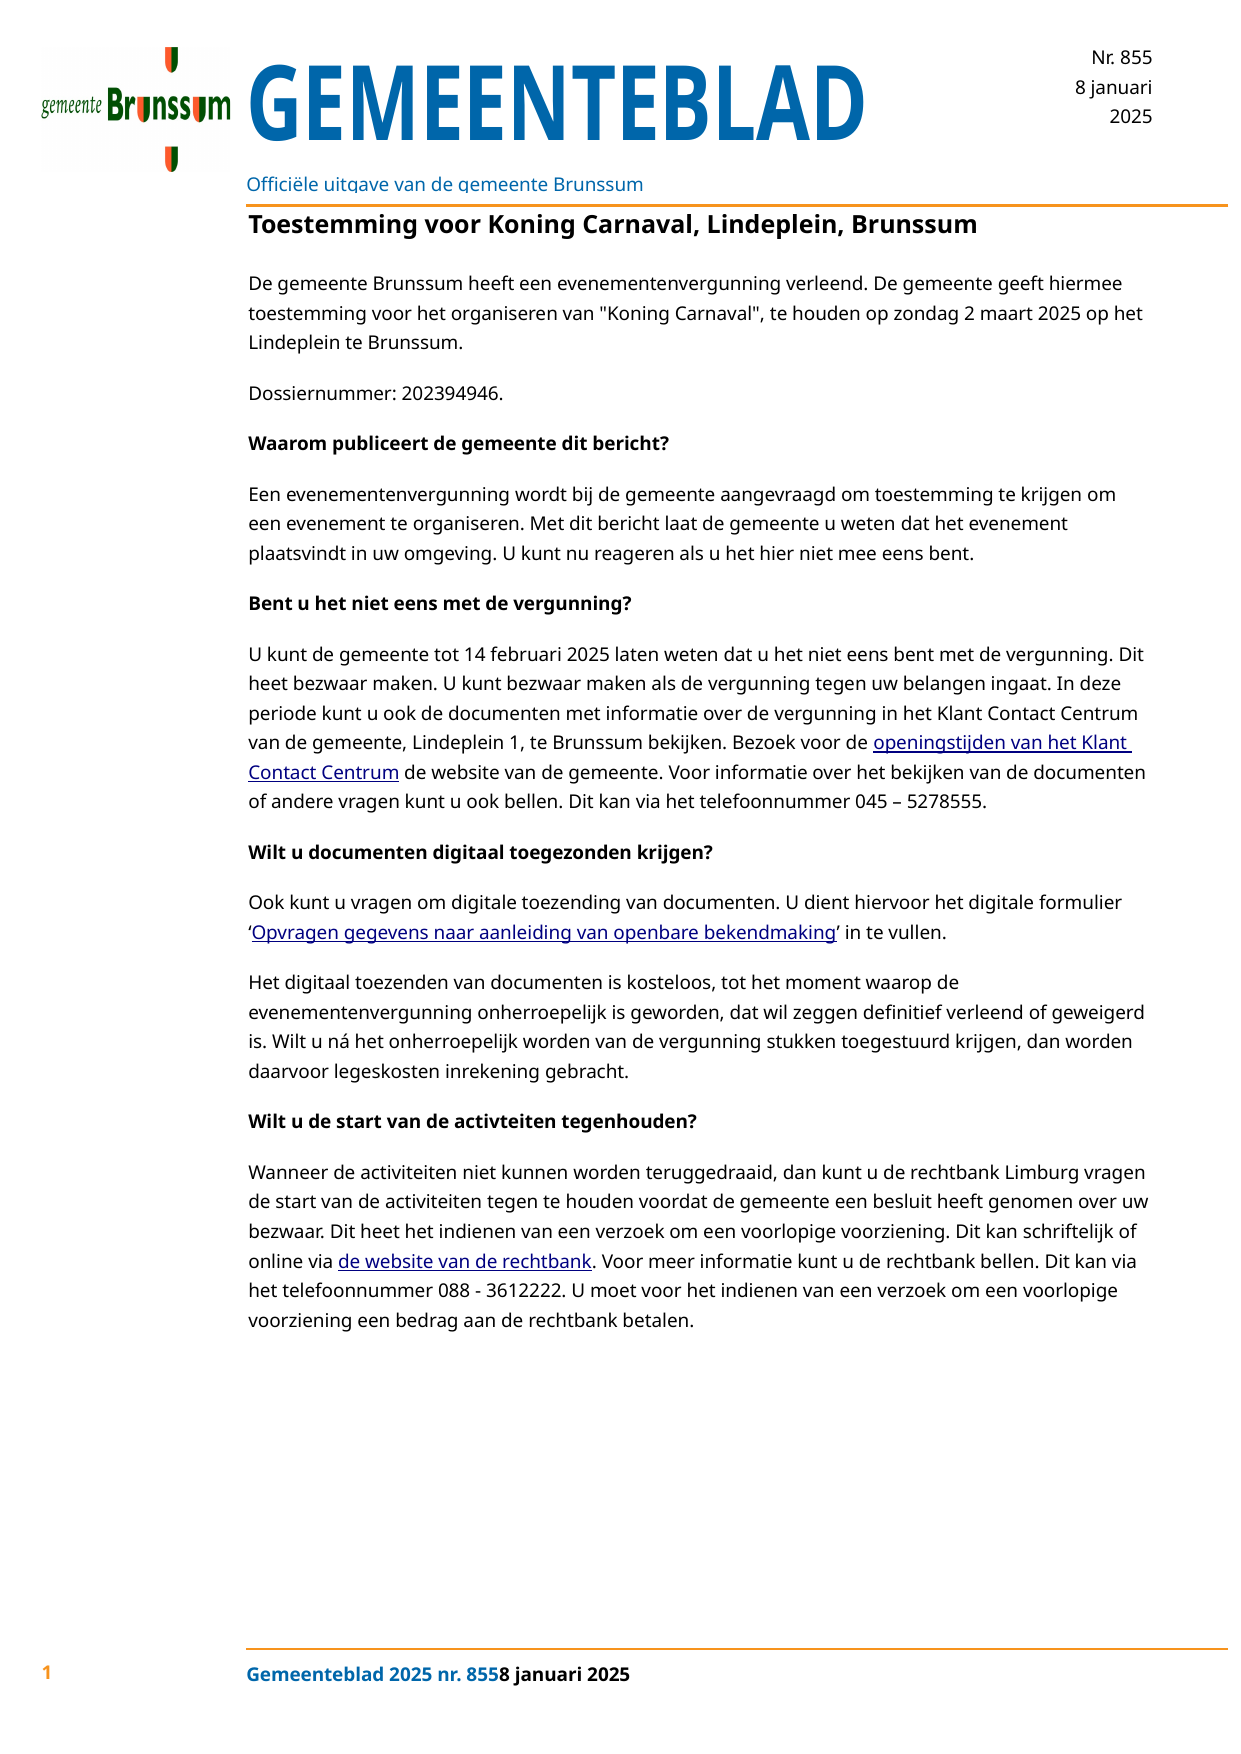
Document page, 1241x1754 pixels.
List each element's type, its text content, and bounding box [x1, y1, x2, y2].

text Dossiernummer: 202394946. [248, 380, 1152, 406]
text Wilt u documenten digitaal toegezonden krijgen? [248, 839, 1152, 865]
text Bent u het niet eens met de vergunning? [248, 590, 1152, 616]
text De gemeente Brunssum heeft een evenementenvergunning verleend. De gemeente geeft hiermee toestemming voor het organiseren van "Koning Carnaval", te houden op zondag 2 maart 2025 op het Lindeplein te Brunssum. [248, 270, 1152, 355]
text Wanneer de activiteiten niet kunnen worden teruggedraaid, dan kunt u de rechtbank Limburg vragen de start van de activiteiten tegen te houden voordat de gemeente een besluit heeft genomen over uw bezwaar. Dit heet het indienen van een verzoek om een voorlopige voorziening. Dit kan schriftelijk of online via de website van de rechtbank. Voor meer informatie kunt u de rechtbank bellen. Dit kan via het telefoonnummer 088 - 3612222. U moet voor het indienen van een verzoek om een voorlopige voorziening een bedrag aan de rechtbank betalen. [248, 1159, 1152, 1333]
text Het digitaal toezenden van documenten is kosteloos, tot het moment waarop de evenementenvergunning onherroepelijk is geworden, dat wil zeggen definitief verleend of geweigerd is. Wilt u ná het onherroepelijk worden van de vergunning stukken toegestuurd krijgen, dan worden daarvoor legeskosten inrekening gebracht. [248, 969, 1152, 1084]
text Ook kunt u vragen om digitale toezending van documenten. U dient hiervoor het digitale formulier ‘Opvragen gegevens naar aanleiding van openbare bekendmaking’ in te vullen. [248, 889, 1152, 945]
text Wilt u de start van de activteiten tegenhouden? [248, 1109, 1152, 1134]
picture [41, 47, 231, 172]
text U kunt de gemeente tot 14 februari 2025 laten weten dat u het niet eens bent met de vergunning. Dit heet bezwaar maken. U kunt bezwaar maken als de vergunning tegen uw belangen ingaat. In deze periode kunt u ook de documenten met informatie over de vergunning in het Klant Contact Centrum van de gemeente, Lindeplein 1, te Brunssum bekijken. Bezoek voor de openingstijden van het Klant Contact Centrum de website van de gemeente. Voor informatie over het bekijken van de documenten of andere vragen kunt u ook bellen. Dit kan via het telefoonnummer 045 – 5278555. [248, 641, 1152, 814]
text Toestemming voor Koning Carnaval, Lindeplein, Brunssum [248, 207, 1152, 241]
text Waarom publiceert de gemeente dit bericht? [248, 430, 1152, 456]
text Een evenementenvergunning wordt bij de gemeente aangevraagd om toestemming te krijgen om een evenement te organiseren. Met dit bericht laat de gemeente u weten dat het evenement plaatsvindt in uw omgeving. U kunt nu reageren als u het hier niet mee eens bent. [248, 481, 1152, 566]
